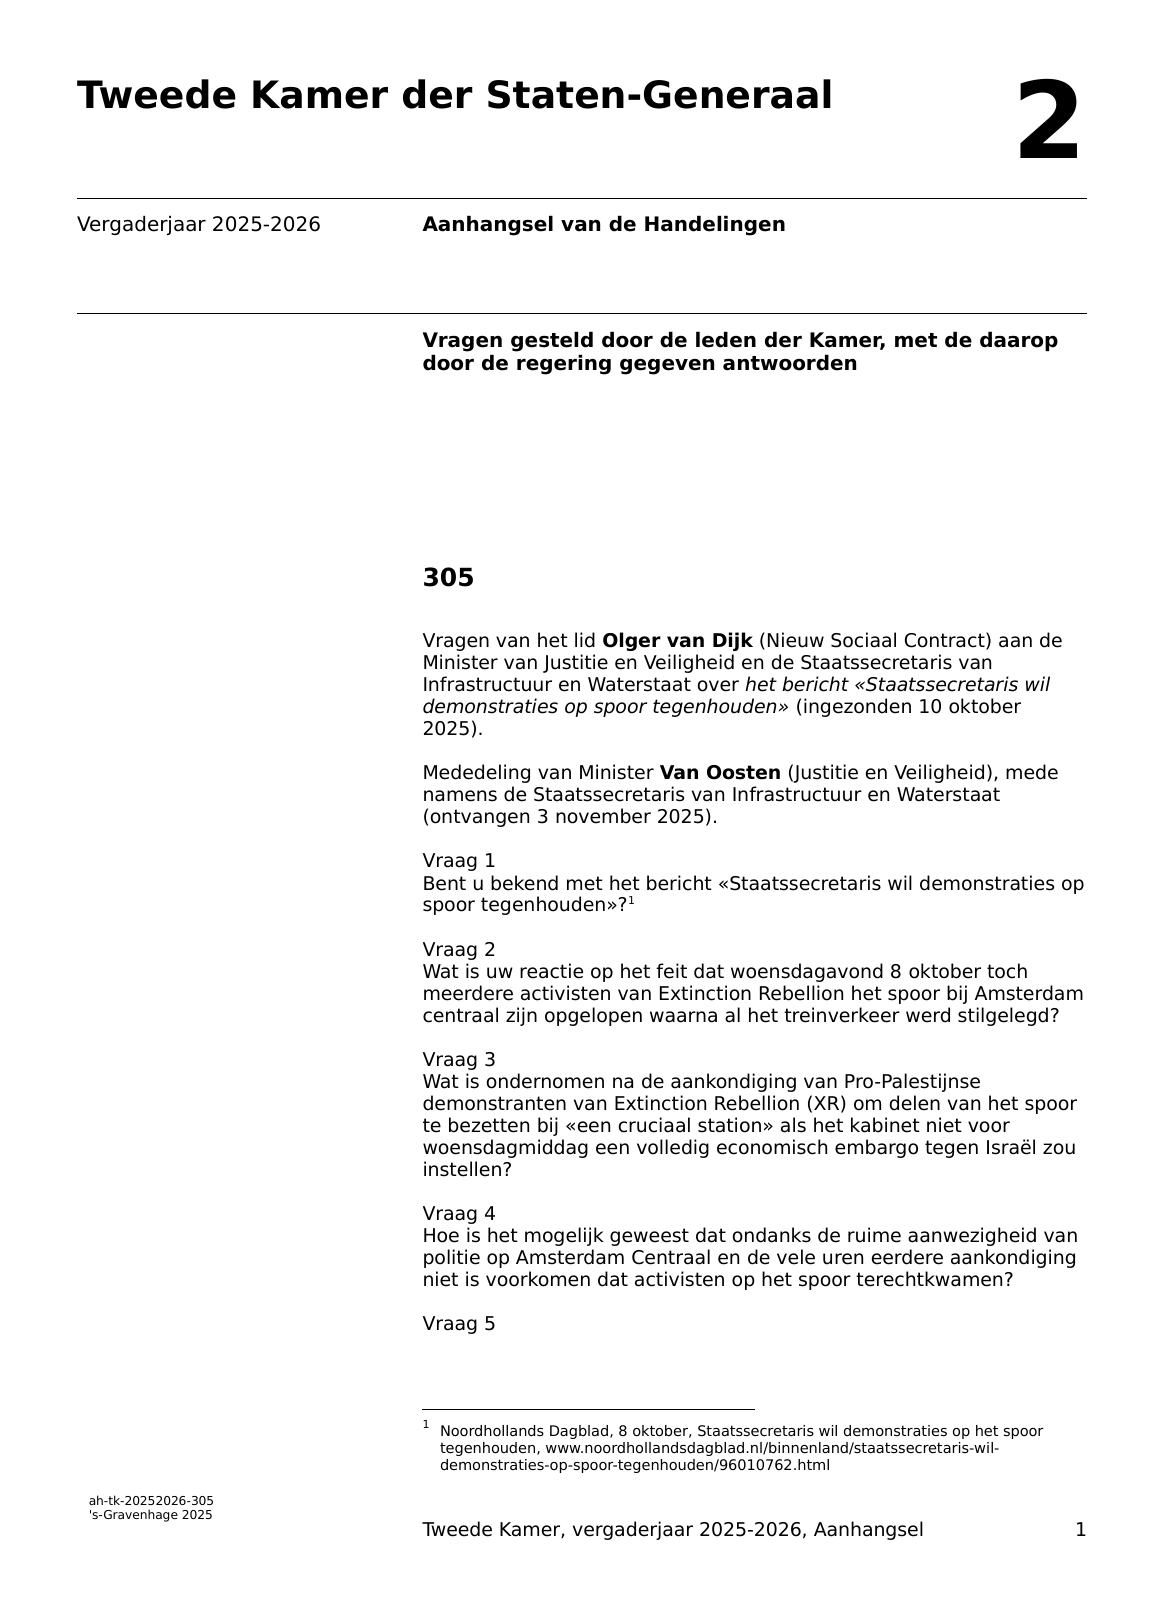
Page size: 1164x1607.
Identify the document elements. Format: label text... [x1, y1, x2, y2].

text Mededeling van Minister Van Oosten (Justitie en Veiligheid), mede namens de Staatssecretaris van Infrastructuur en Waterstaat (ontvangen 3 november 2025). [422, 762, 1087, 828]
text ah-tk-20252026-305 [88, 1494, 323, 1508]
text 305 [422, 563, 1087, 592]
text Vraag 2 [422, 938, 1087, 961]
text Wat is uw reactie op het feit dat woensdagavond 8 oktober toch meerdere activisten van Extinction Rebellion het spoor bij Amsterdam centraal zijn opgelopen waarna al het treinverkeer werd stilgelegd? [422, 961, 1087, 1026]
text Hoe is het mogelijk geweest dat ondanks de ruime aanwezigheid van politie op Amsterdam Centraal en de vele uren eerdere aankondiging niet is voorkomen dat activisten op het spoor terechtkwamen? [422, 1225, 1087, 1291]
text Vraag 4 [422, 1203, 1087, 1225]
table_cell Aanhangsel van de Handelingen [422, 199, 1087, 313]
text Vragen van het lid Olger van Dijk (Nieuw Sociaal Contract) aan de Minister van Justitie en Veiligheid en de Staatssecretaris van Infrastructuur en Waterstaat over het bericht «Staatssecretaris wil demonstraties op spoor tegenhouden» (ingezonden 10 oktober 2025). [422, 630, 1087, 740]
text Vraag 1 [422, 850, 1087, 872]
text Wat is ondernomen na de aankondiging van Pro-Palestijnse demonstranten van Extinction Rebellion (XR) om delen van het spoor te bezetten bij «een cruciaal station» als het kabinet niet voor woensdagmiddag een volledig economisch embargo tegen Israël zou instellen? [422, 1071, 1087, 1181]
table_header Tweede Kamer der Staten-Generaal [77, 59, 886, 198]
text Vraag 5 [422, 1313, 1087, 1335]
text Noordhollands Dagblad, 8 oktober, Staatssecretaris wil demonstraties op het spoor tegenhouden, www.noordhollandsdagblad.nl/binnenland/staatssecretaris-wil-demonstraties-op-spoor-tegenhouden/96010762.html [422, 1418, 1087, 1474]
table_cell Vragen gesteld door de leden der Kamer, met de daarop door de regering gegeven antwoorden [422, 314, 1087, 375]
text 's-Gravenhage 2025 [88, 1508, 323, 1522]
table_cell [77, 314, 422, 375]
text Bent u bekend met het bericht «Staatssecretaris wil demonstraties op spoor tegenhouden»? [422, 872, 1087, 916]
table_header 2 [886, 59, 1087, 198]
text Vraag 3 [422, 1049, 1087, 1071]
table_cell Vergaderjaar 2025-2026 [77, 199, 422, 313]
